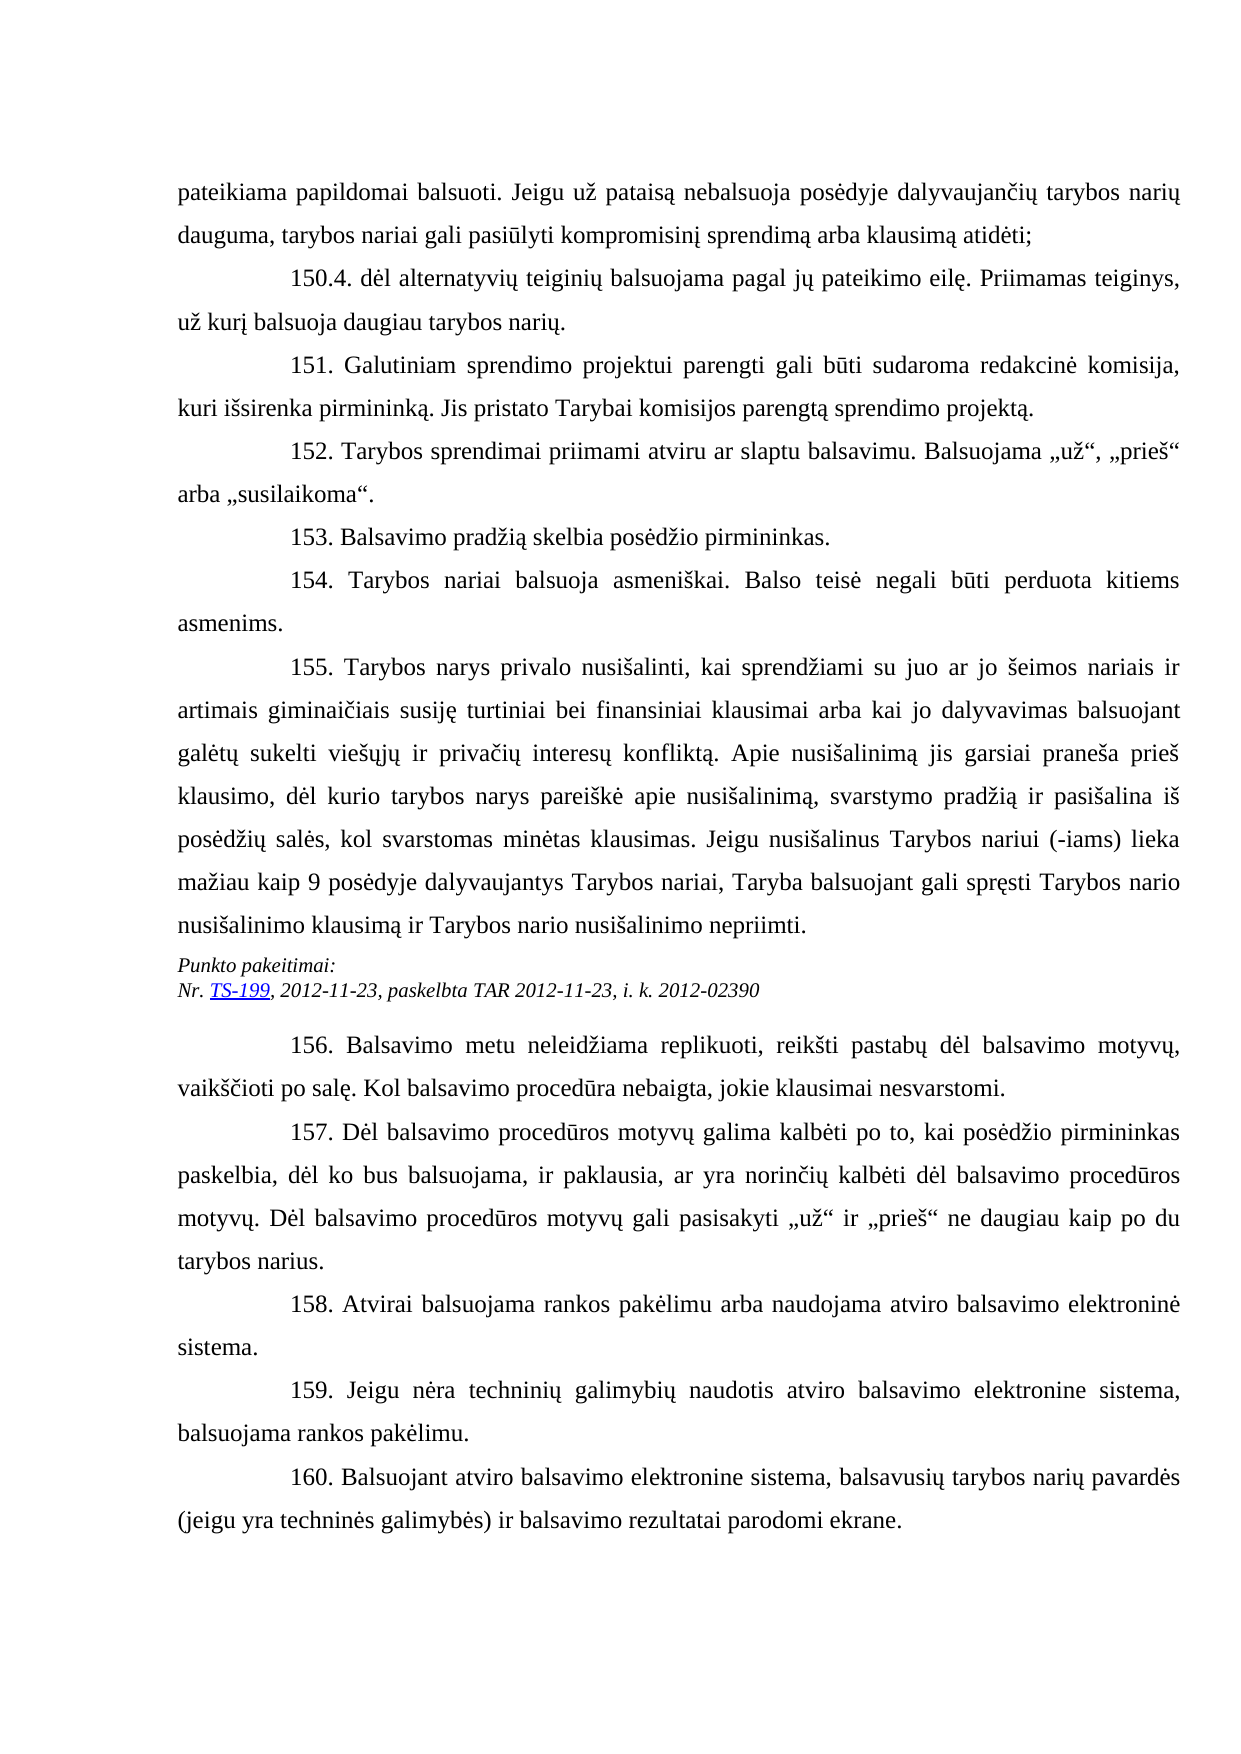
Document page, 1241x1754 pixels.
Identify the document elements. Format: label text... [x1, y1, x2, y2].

text 159. Jeigu nėra techninių galimybių naudotis atviro balsavimo elektronine sistema, balsuojama rankos pakėlimu. [177, 1375, 1181, 1447]
text pateikiama papildomai balsuoti. Jeigu už pataisą nebalsuoja posėdyje dalyvaujančių tarybos narių dauguma, tarybos nariai gali pasiūlyti kompromisinį sprendimą arba klausimą atidėti; [177, 177, 1181, 249]
text 154. Tarybos nariai balsuoja asmeniškai. Balso teisė negali būti perduota kitiems asmenims. [177, 565, 1181, 637]
text 150.4. dėl alternatyvių teiginių balsuojama pagal jų pateikimo eilę. Priimamas teiginys, už kurį balsuoja daugiau tarybos narių. [177, 263, 1181, 335]
text 157. Dėl balsavimo procedūros motyvų galima kalbėti po to, kai posėdžio pirmininkas paskelbia, dėl ko bus balsuojama, ir paklausia, ar yra norinčių kalbėti dėl balsavimo procedūros motyvų. Dėl balsavimo procedūros motyvų gali pasisakyti „už“ ir „prieš“ ne daugiau kaip po du tarybos narius. [177, 1117, 1181, 1275]
text 160. Balsuojant atviro balsavimo elektronine sistema, balsavusių tarybos narių pavardės (jeigu yra techninės galimybės) ir balsavimo rezultatai parodomi ekrane. [177, 1462, 1181, 1533]
text 156. Balsavimo metu neleidžiama replikuoti, reikšti pastabų dėl balsavimo motyvų, vaikščioti po salę. Kol balsavimo procedūra nebaigta, jokie klausimai nesvarstomi. [177, 1030, 1181, 1102]
text 151. Galutiniam sprendimo projektui parengti gali būti sudaroma redakcinė komisija, kuri išsirenka pirmininką. Jis pristato Tarybai komisijos parengtą sprendimo projektą. [177, 350, 1181, 422]
text 153. Balsavimo pradžią skelbia posėdžio pirmininkas. [177, 522, 1181, 551]
text 155. Tarybos narys privalo nusišalinti, kai sprendžiami su juo ar jo šeimos nariais ir artimais giminaičiais susiję turtiniai bei finansiniai klausimai arba kai jo dalyvavimas balsuojant galėtų sukelti viešųjų ir privačių interesų konfliktą. Apie nusišalinimą jis garsiai praneša prieš klausimo, dėl kurio tarybos narys pareiškė apie nusišalinimą, svarstymo pradžią ir pasišalina iš posėdžių salės, kol svarstomas minėtas klausimas. Jeigu nusišalinus Tarybos nariui (-iams) lieka mažiau kaip 9 posėdyje dalyvaujantys Tarybos nariai, Taryba balsuojant gali spręsti Tarybos nario nusišalinimo klausimą ir Tarybos nario nusišalinimo nepriimti. [177, 652, 1181, 939]
text Punkto pakeitimai: [177, 953, 1181, 977]
text Nr. TS-199, 2012-11-23, paskelbta TAR 2012-11-23, i. k. 2012-02390 [177, 977, 1181, 1002]
text 158. Atvirai balsuojama rankos pakėlimu arba naudojama atviro balsavimo elektroninė sistema. [177, 1289, 1181, 1361]
text 152. Tarybos sprendimai priimami atviru ar slaptu balsavimu. Balsuojama „už“, „prieš“ arba „susilaikoma“. [177, 436, 1181, 508]
